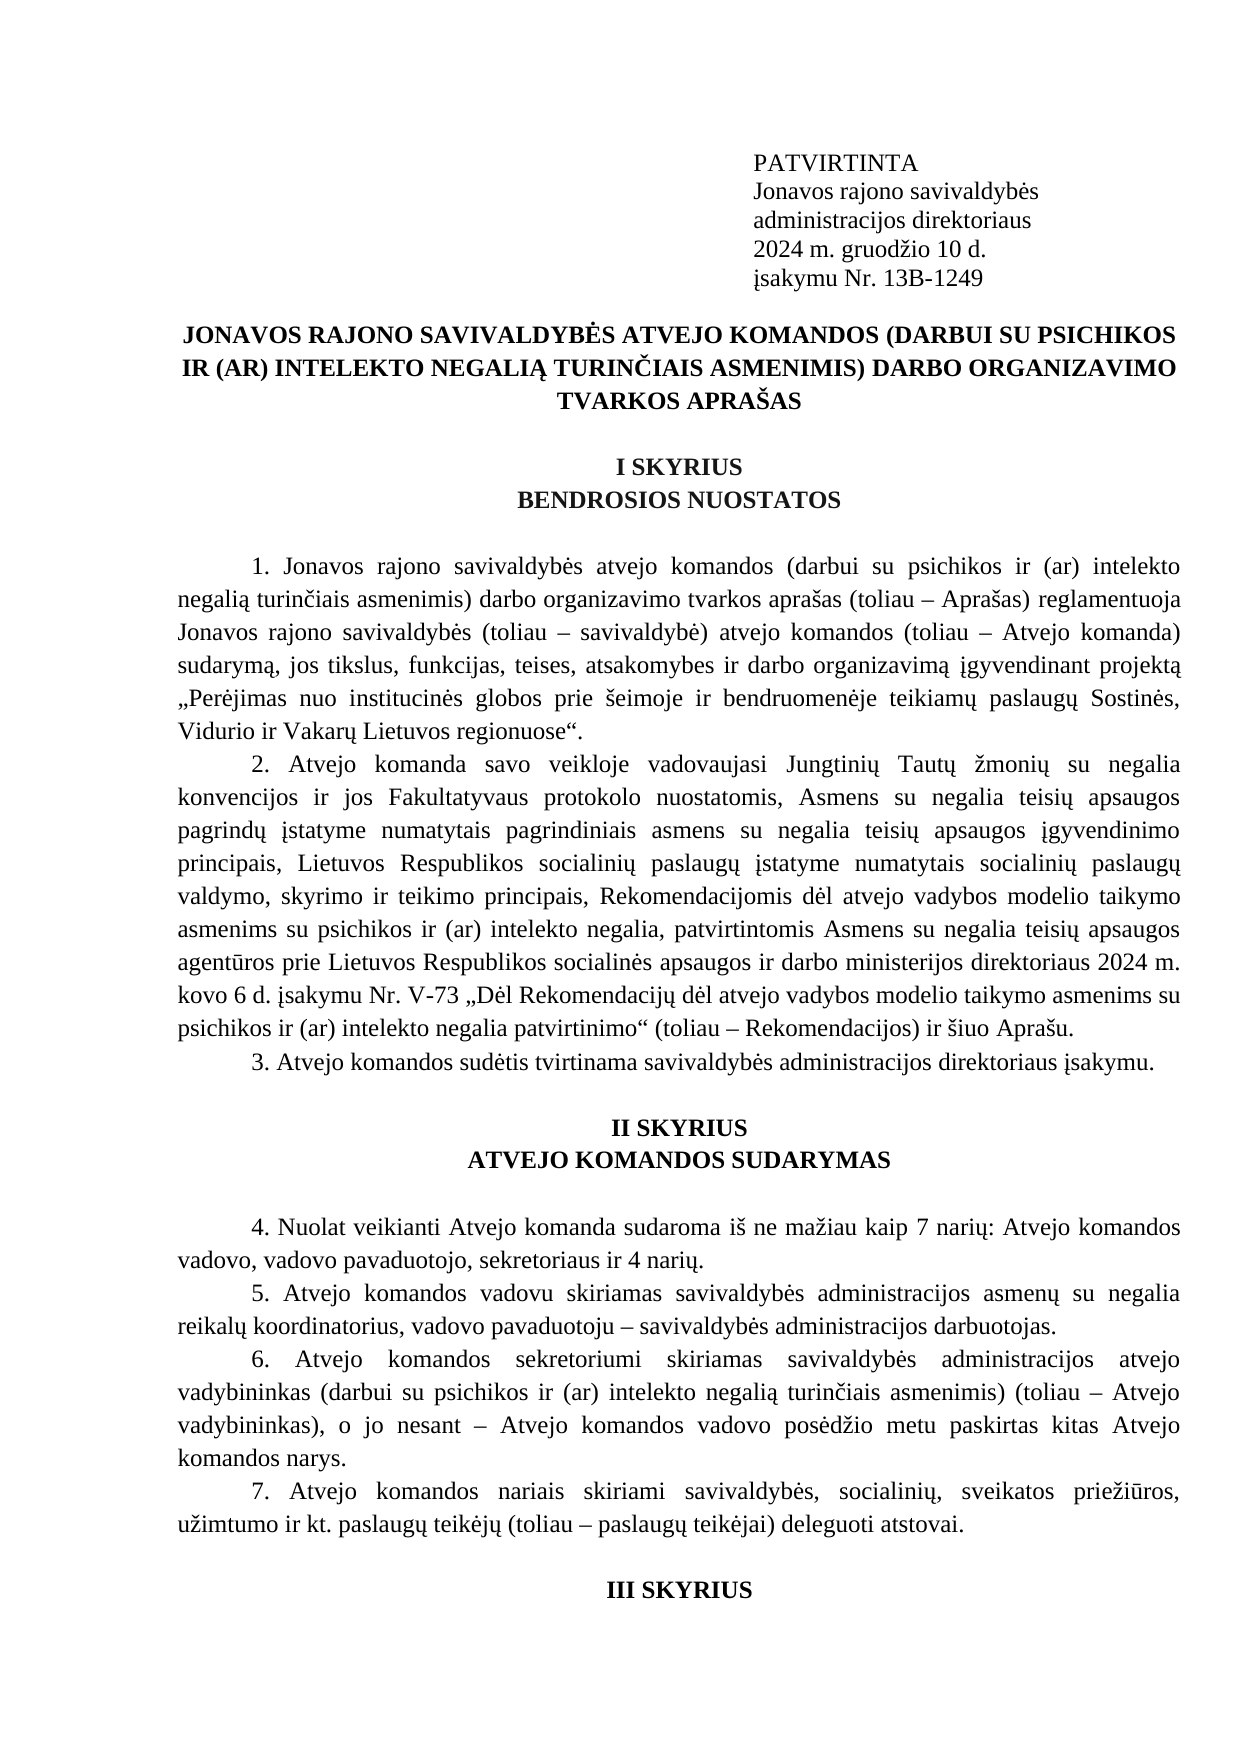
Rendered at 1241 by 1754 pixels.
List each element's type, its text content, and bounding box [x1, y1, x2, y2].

text 4. Nuolat veikianti Atvejo komanda sudaroma iš ne mažiau kaip 7 narių: Atvejo komandos vadovo, vadovo pavaduotojo, sekretoriaus ir 4 narių. [177, 1212, 1181, 1273]
text įsakymu Nr. 13B-1249 [753, 263, 1181, 291]
text JONAVOS RAJONO SAVIVALDYBĖS ATVEJO KOMANDOS (DARBUI SU PSICHIKOS IR (AR) INTELEKTO NEGALIĄ TURINČIAIS ASMENIMIS) DARBO ORGANIZAVIMO TVARKOS APRAŠAS [177, 320, 1181, 415]
text Jonavos rajono savivaldybės [753, 176, 1181, 205]
text 3. Atvejo komandos sudėtis tvirtinama savivaldybės administracijos direktoriaus įsakymu. [177, 1047, 1181, 1075]
text 7. Atvejo komandos nariais skiriami savivaldybės, socialinių, sveikatos priežiūros, užimtumo ir kt. paslaugų teikėjų (toliau – paslaugų teikėjai) deleguoti atstovai. [177, 1476, 1181, 1538]
text 6. Atvejo komandos sekretoriumi skiriamas savivaldybės administracijos atvejo vadybininkas (darbui su psichikos ir (ar) intelekto negalią turinčiais asmenimis) (toliau – Atvejo vadybininkas), o jo nesant – Atvejo komandos vadovo posėdžio metu paskirtas kitas Atvejo komandos narys. [177, 1344, 1181, 1472]
text ATVEJO KOMANDOS SUDARYMAS [177, 1146, 1181, 1174]
text administracijos direktoriaus [753, 205, 1181, 234]
text 5. Atvejo komandos vadovu skiriamas savivaldybės administracijos asmenų su negalia reikalų koordinatorius, vadovo pavaduotoju – savivaldybės administracijos darbuotojas. [177, 1278, 1181, 1339]
text II SKYRIUS [177, 1113, 1181, 1141]
text 1. Jonavos rajono savivaldybės atvejo komandos (darbui su psichikos ir (ar) intelekto negalią turinčiais asmenimis) darbo organizavimo tvarkos aprašas (toliau – Aprašas) reglamentuoja Jonavos rajono savivaldybės (toliau – savivaldybė) atvejo komandos (toliau – Atvejo komanda) sudarymą, jos tikslus, funkcijas, teises, atsakomybes ir darbo organizavimą įgyvendinant projektą „Perėjimas nuo institucinės globos prie šeimoje ir bendruomenėje teikiamų paslaugų Sostinės, Vidurio ir Vakarų Lietuvos regionuose“. [177, 551, 1181, 745]
text PATVIRTINTA [177, 148, 1181, 176]
text III SKYRIUS [177, 1575, 1181, 1604]
text I SKYRIUS [177, 452, 1181, 481]
text 2024 m. gruodžio 10 d. [753, 234, 1181, 263]
text 2. Atvejo komanda savo veikloje vadovaujasi Jungtinių Tautų žmonių su negalia konvencijos ir jos Fakultatyvaus protokolo nuostatomis, Asmens su negalia teisių apsaugos pagrindų įstatyme numatytais pagrindiniais asmens su negalia teisių apsaugos įgyvendinimo principais, Lietuvos Respublikos socialinių paslaugų įstatyme numatytais socialinių paslaugų valdymo, skyrimo ir teikimo principais, Rekomendacijomis dėl atvejo vadybos modelio taikymo asmenims su psichikos ir (ar) intelekto negalia, patvirtintomis Asmens su negalia teisių apsaugos agentūros prie Lietuvos Respublikos socialinės apsaugos ir darbo ministerijos direktoriaus 2024 m. kovo 6 d. įsakymu Nr. V-73 „Dėl Rekomendacijų dėl atvejo vadybos modelio taikymo asmenims su psichikos ir (ar) intelekto negalia patvirtinimo“ (toliau – Rekomendacijos) ir šiuo Aprašu. [177, 749, 1181, 1042]
text BENDROSIOS NUOSTATOS [177, 485, 1181, 514]
